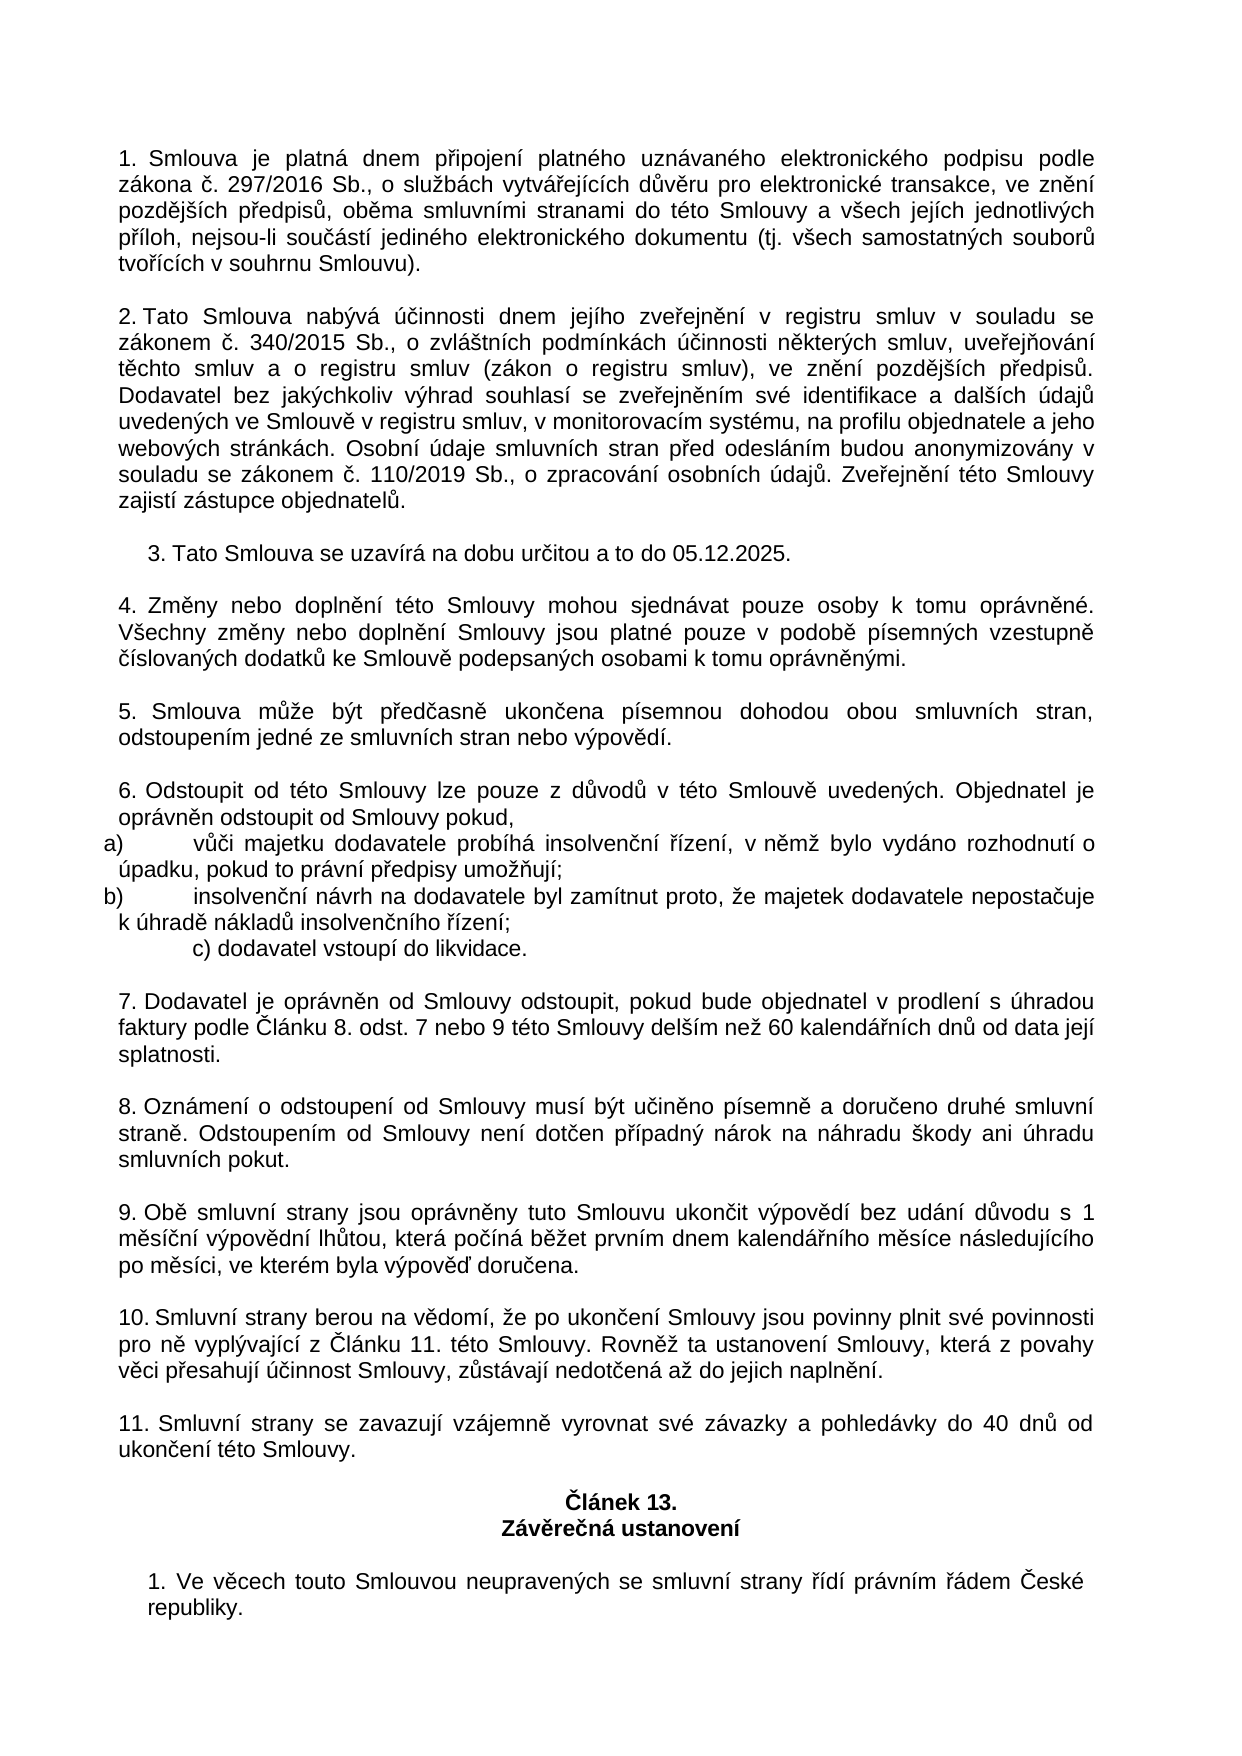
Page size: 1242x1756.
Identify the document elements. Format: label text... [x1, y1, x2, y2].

text republiky. [147, 1594, 1109, 1621]
list Oznámení o odstoupení od Smlouvy musí být učiněno písemně a doručeno druhé smluvní straně. Odstoupením od Smlouvy není dotčen případný nárok na náhradu škody ani úhradu smluvních pokut. [118, 1093, 1095, 1172]
list Tato Smlouva se uzavírá na dobu určitou a to do 05.12.2025. [147, 540, 1109, 566]
list Smluvní strany se zavazují vzájemně vyrovnat své závazky a pohledávky do 40 dnů od ukončení této Smlouvy. [118, 1410, 1094, 1462]
subtitle Článek 13. [235, 1489, 1007, 1515]
list vůči majetku dodavatele probíhá insolvenční řízení, v němž bylo vydáno rozhodnutí o úpadku, pokud to právní předpisy umožňují; [103, 830, 1095, 882]
list Smlouva může být předčasně ukončena písemnou dohodou obou smluvních stran, odstoupením jedné ze smluvních stran nebo výpovědí. [118, 698, 1094, 751]
list Obě smluvní strany jsou oprávněny tuto Smlouvu ukončit výpovědí bez udání důvodu s 1 měsíční výpovědní lhůtou, která počíná běžet prvním dnem kalendářního měsíce následujícího po měsíci, ve kterém byla výpověď doručena. [118, 1199, 1095, 1278]
list Odstoupit od této Smlouvy lze pouze z důvodů v této Smlouvě uvedených. Objednatel je oprávněn odstoupit od Smlouvy pokud, [118, 777, 1095, 830]
list Smluvní strany berou na vědomí, že po ukončení Smlouvy jsou povinny plnit své povinnosti pro ně vyplývající z Článku 11. této Smlouvy. Rovněž ta ustanovení Smlouvy, která z povahy věci přesahují účinnost Smlouvy, zůstávají nedotčená až do jejich naplnění. [118, 1304, 1095, 1383]
list Změny nebo doplnění této Smlouvy mohou sjednávat pouze osoby k tomu oprávněné. Všechny změny nebo doplnění Smlouvy jsou platné pouze v podobě písemných vzestupně číslovaných dodatků ke Smlouvě podepsaných osobami k tomu oprávněnými. [118, 592, 1095, 672]
text Závěrečná ustanovení [134, 1515, 1107, 1542]
list Dodavatel je oprávněn od Smlouvy odstoupit, pokud bude objednatel v prodlení s úhradou faktury podle Článku 8. odst. 7 nebo 9 této Smlouvy delším než 60 kalendářních dnů od data její splatnosti. [118, 988, 1095, 1067]
list Tato Smlouva nabývá účinnosti dnem jejího zveřejnění v registru smluv v souladu se zákonem č. 340/2015 Sb., o zvláštních podmínkách účinnosti některých smluv, uveřejňování těchto smluv a o registru smluv (zákon o registru smluv), ve znění pozdějších předpisů. Dodavatel bez jakýchkoliv výhrad souhlasí se zveřejněním své identifikace a dalších údajů uvedených ve Smlouvě v registru smluv, v monitorovacím systému, na profilu objednatele a jeho webových stránkách. Osobní údaje smluvních stran před odesláním budou anonymizovány v souladu se zákonem č. 110/2019 Sb., o zpracování osobních údajů. Zveřejnění této Smlouvy zajistí zástupce objednatelů. [118, 303, 1095, 513]
list insolvenční návrh na dodavatele byl zamítnut proto, že majetek dodavatele nepostačuje k úhradě nákladů insolvenčního řízení; [103, 883, 1095, 935]
list dodavatel vstoupí do likvidace. [192, 935, 1109, 962]
list Ve věcech touto Smlouvou neupravených se smluvní strany řídí právním řádem České [147, 1568, 1109, 1594]
list Smlouva je platná dnem připojení platného uznávaného elektronického podpisu podle zákona č. 297/2016 Sb., o službách vytvářejících důvěru pro elektronické transakce, ve znění pozdějších předpisů, oběma smluvními stranami do této Smlouvy a všech jejích jednotlivých příloh, nejsou-li součástí jediného elektronického dokumentu (tj. všech samostatných souborů tvořících v souhrnu Smlouvu). [118, 144, 1095, 276]
